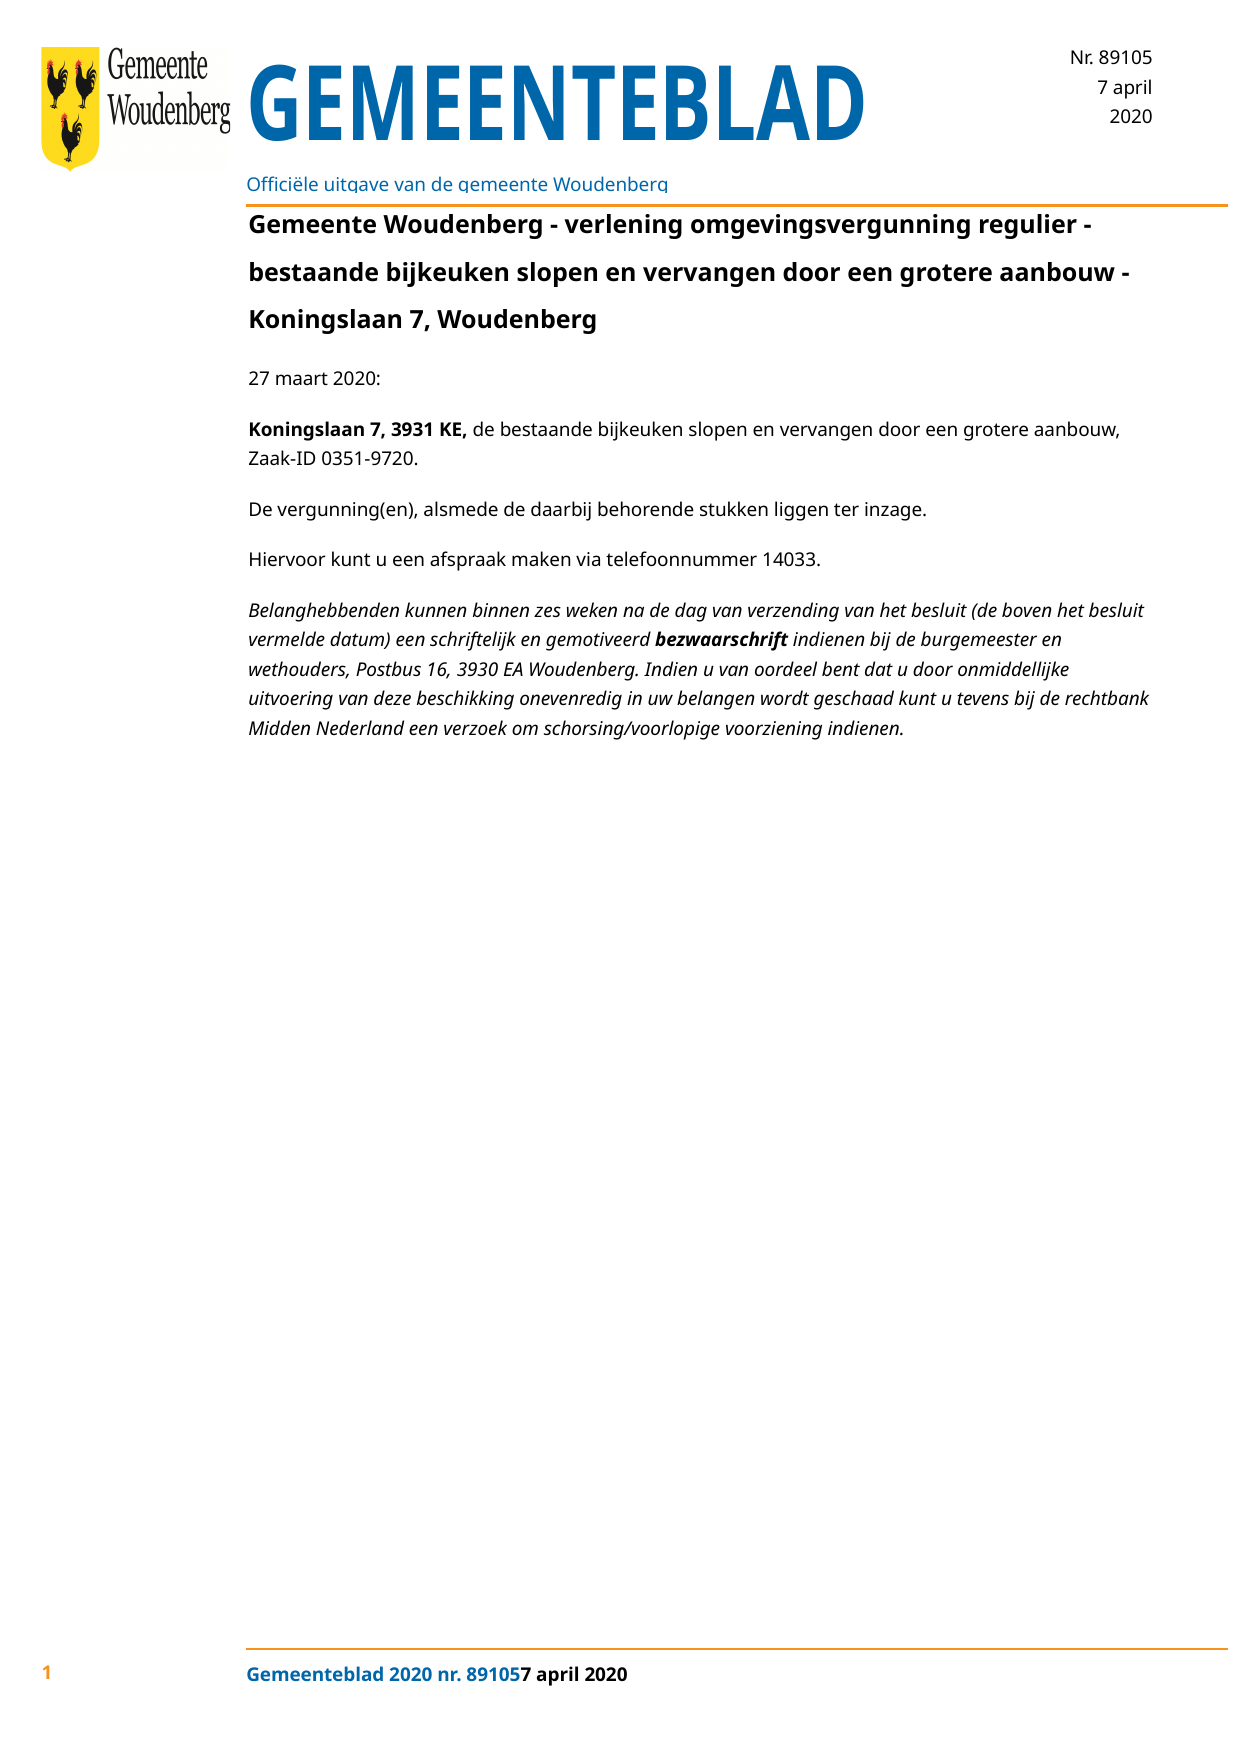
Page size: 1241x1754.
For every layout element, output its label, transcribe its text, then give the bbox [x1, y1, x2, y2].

text Gemeente Woudenberg - verlening omgevingsvergunning regulier - bestaande bijkeuken slopen en vervangen door een grotere aanbouw - Koningslaan 7, Woudenberg [248, 207, 1152, 336]
text Belanghebbenden kunnen binnen zes weken na de dag van verzending van het besluit (de boven het besluit vermelde datum) een schriftelijk en gemotiveerd bezwaarschrift indienen bij de burgemeester en wethouders, Postbus 16, 3930 EA Woudenberg. Indien u van oordeel bent dat u door onmiddellijke uitvoering van deze beschikking onevenredig in uw belangen wordt geschaad kunt u tevens bij de rechtbank Midden Nederland een verzoek om schorsing/voorlopige voorziening indienen. [248, 597, 1152, 741]
picture [41, 47, 231, 172]
text De vergunning(en), alsmede de daarbij behorende stukken liggen ter inzage. [248, 496, 1152, 522]
text Koningslaan 7, 3931 KE, de bestaande bijkeuken slopen en vervangen door een grotere aanbouw, Zaak-ID 0351-9720. [248, 416, 1152, 471]
text Hiervoor kunt u een afspraak maken via telefoonnummer 14033. [248, 546, 1152, 572]
text 27 maart 2020: [248, 366, 1152, 391]
